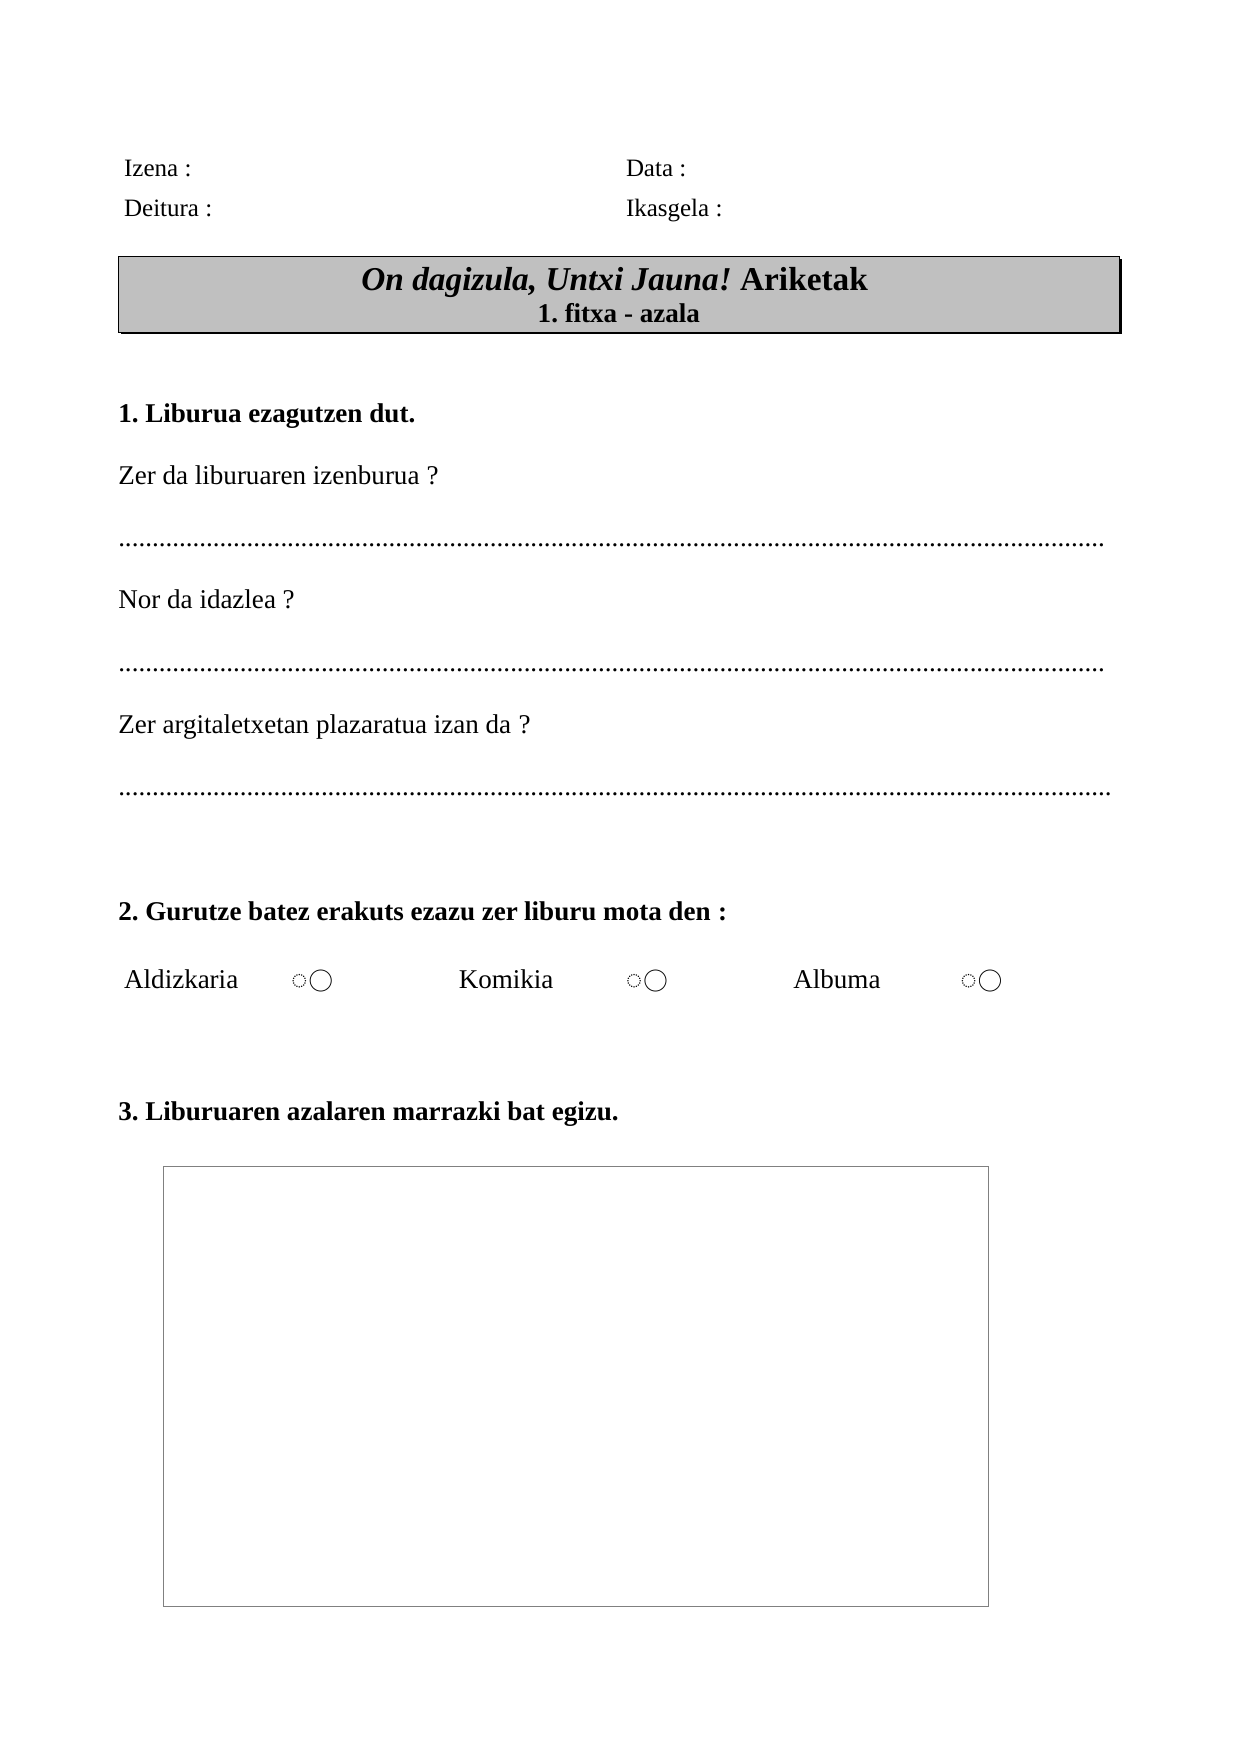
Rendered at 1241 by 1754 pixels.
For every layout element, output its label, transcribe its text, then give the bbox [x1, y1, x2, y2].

table_cell Deitura : [118, 187, 620, 227]
text 1. fitxa - azala [119, 294, 1119, 332]
table_header Aldizkaria [118, 958, 285, 1002]
text .................................................................................................................................................. [118, 646, 1122, 677]
text Zer da liburuaren izenburua ? [118, 459, 1122, 490]
text On dagizula, Untxi Jauna! Ariketak [119, 257, 1119, 294]
text 1. Liburua ezagutzen dut. [118, 397, 1122, 428]
text 2. Gurutze batez erakuts ezazu zer liburu mota den : [118, 895, 1122, 926]
table_header ⃝ [285, 958, 453, 1002]
table_header ⃝ [620, 958, 787, 1002]
table_header ⃝ [955, 958, 1122, 1002]
table_header Izena : [118, 147, 620, 187]
table_header Albuma [788, 958, 955, 1002]
text ................................................................................................................................................... [118, 771, 1122, 802]
table_header Data : [620, 147, 1122, 187]
table_cell Ikasgela : [620, 187, 1122, 227]
text .................................................................................................................................................. [118, 521, 1122, 552]
table_header Komikia [453, 958, 620, 1002]
text 3. Liburuaren azalaren marrazki bat egizu. [118, 1095, 1122, 1126]
text Nor da idazlea ? [118, 584, 1122, 615]
text Zer argitaletxetan plazaratua izan da ? [118, 708, 1122, 739]
